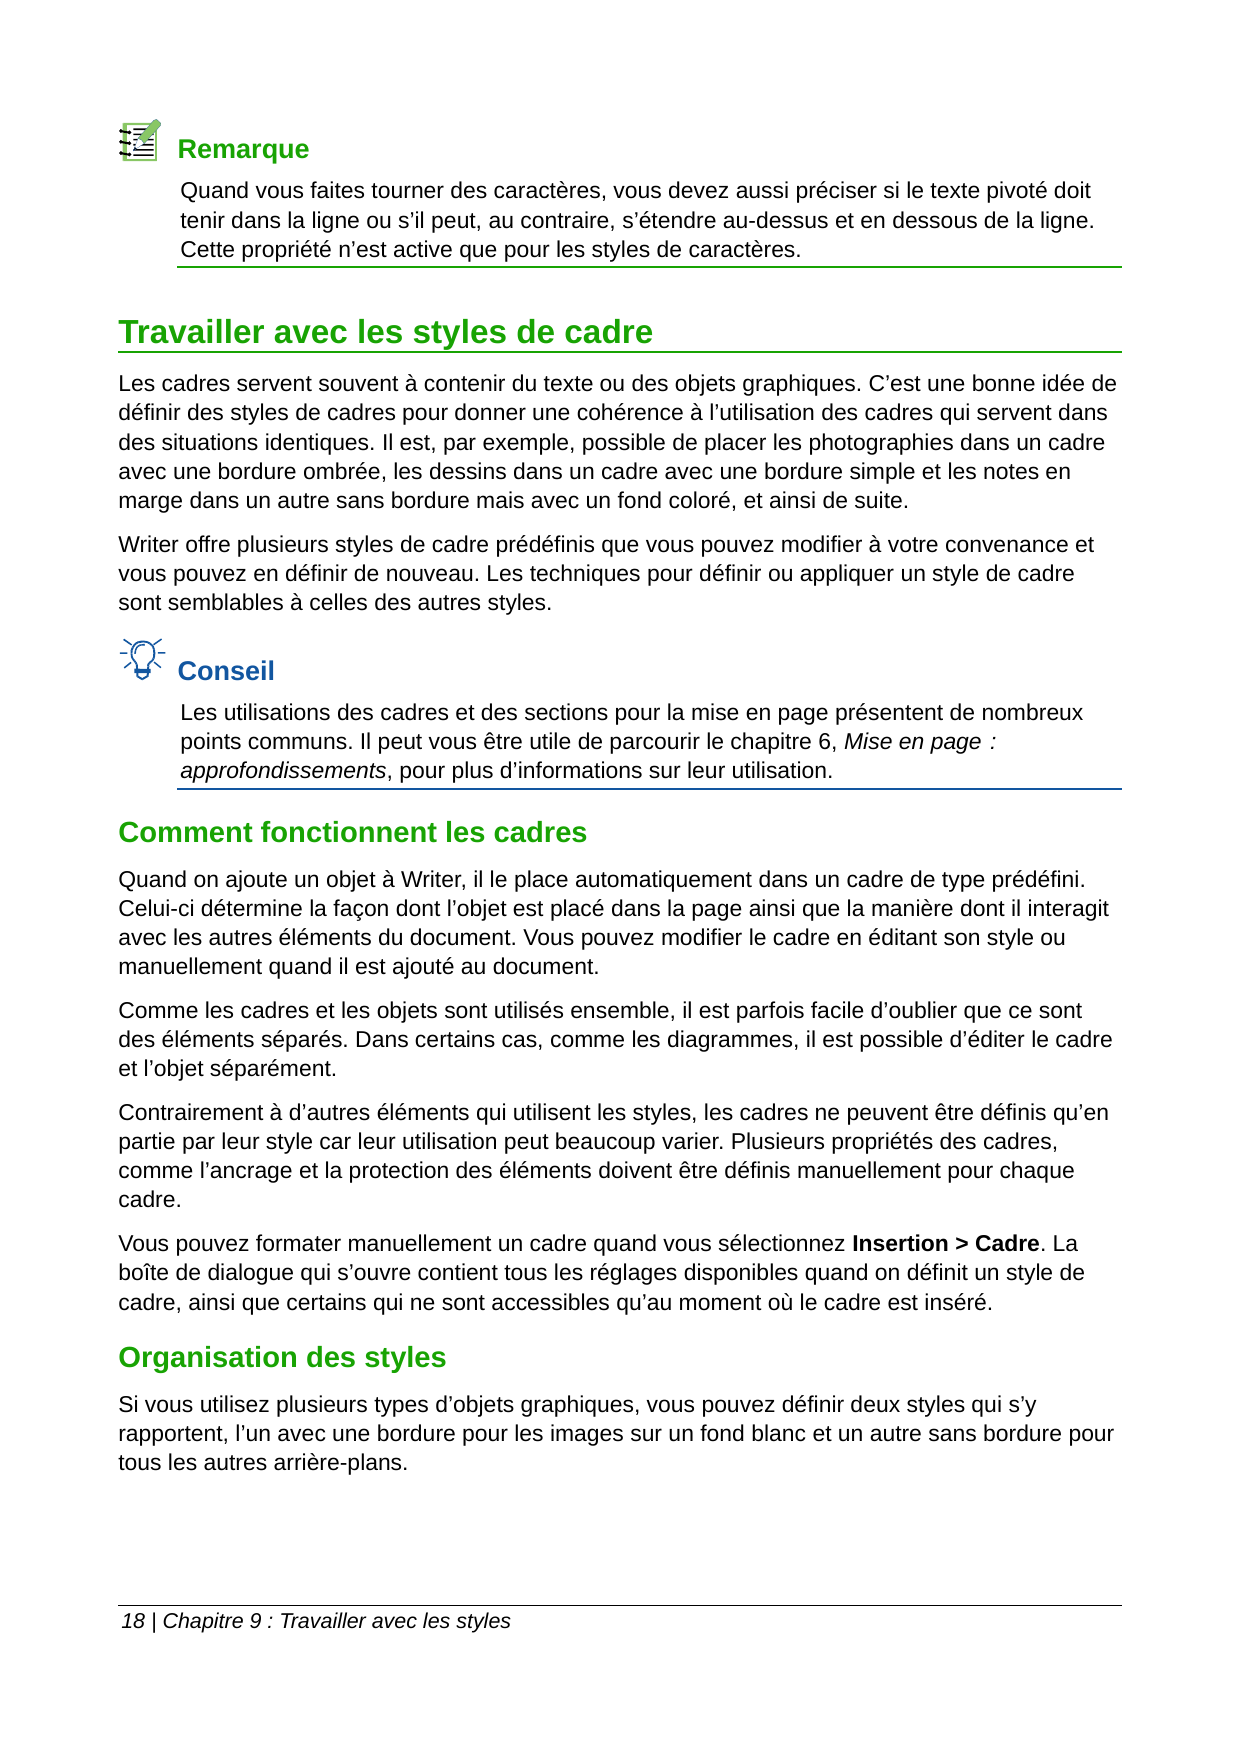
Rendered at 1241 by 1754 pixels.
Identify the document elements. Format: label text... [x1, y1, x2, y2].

text Les cadres servent souvent à contenir du texte ou des objets graphiques. C’est une bonne idée de définir des styles de cadres pour donner une cohérence à l’utilisation des cadres qui servent dans des situations identiques. Il est, par exemple, possible de placer les photographies dans un cadre avec une bordure ombrée, les dessins dans un cadre avec une bordure simple et les notes en marge dans un autre sans bordure mais avec un fond coloré, et ainsi de suite. [118, 367, 1122, 513]
text Quand vous faites tourner des caractères, vous devez aussi préciser si le texte pivoté doit tenir dans la ligne ou s’il peut, au contraire, s’étendre au-dessus et en dessous de la ligne. Cette propriété n’est active que pour les styles de caractères. [177, 172, 1122, 266]
text Writer offre plusieurs styles de cadre prédéfinis que vous pouvez modifier à votre convenance et vous pouvez en définir de nouveau. Les techniques pour définir ou appliquer un style de cadre sont semblables à celles des autres styles. [118, 528, 1122, 615]
text Quand on ajoute un objet à Writer, il le place automatiquement dans un cadre de type prédéfini. Celui-ci détermine la façon dont l’objet est placé dans la page ainsi que la manière dont il interagit avec les autres éléments du document. Vous pouvez modifier le cadre en éditant son style ou manuellement quand il est ajouté au document. [118, 863, 1122, 979]
text Comme les cadres et les objets sont utilisés ensemble, il est parfois facile d’oublier que ce sont des éléments séparés. Dans certains cas, comme les diagrammes, il est possible d’éditer le cadre et l’objet séparément. [118, 994, 1122, 1081]
text Les utilisations des cadres et des sections pour la mise en page présentent de nombreux points communs. Il peut vous être utile de parcourir le chapitre 6, Mise en page : approfondissements, pour plus d’informations sur leur utilisation. [177, 693, 1122, 788]
subtitle Conseil [118, 637, 1122, 686]
subtitle Remarque [118, 118, 1122, 164]
subtitle Comment fonctionnent les cadres [118, 819, 1122, 848]
text Si vous utilisez plusieurs types d’objets graphiques, vous pouvez définir deux styles qui s’y rapportent, l’un avec une bordure pour les images sur un fond blanc et un autre sans bordure pour tous les autres arrière-plans. [118, 1388, 1122, 1475]
subtitle Travailler avec les styles de cadre [118, 312, 1122, 351]
subtitle Organisation des styles [118, 1344, 1122, 1373]
text Contrairement à d’autres éléments qui utilisent les styles, les cadres ne peuvent être définis qu’en partie par leur style car leur utilisation peut beaucoup varier. Plusieurs propriétés des cadres, comme l’ancrage et la protection des éléments doivent être définis manuellement pour chaque cadre. [118, 1096, 1122, 1213]
text Vous pouvez formater manuellement un cadre quand vous sélectionnez Insertion > Cadre. La boîte de dialogue qui s’ouvre contient tous les réglages disponibles quand on définit un style de cadre, ainsi que certains qui ne sont accessibles qu’au moment où le cadre est inséré. [118, 1227, 1122, 1315]
